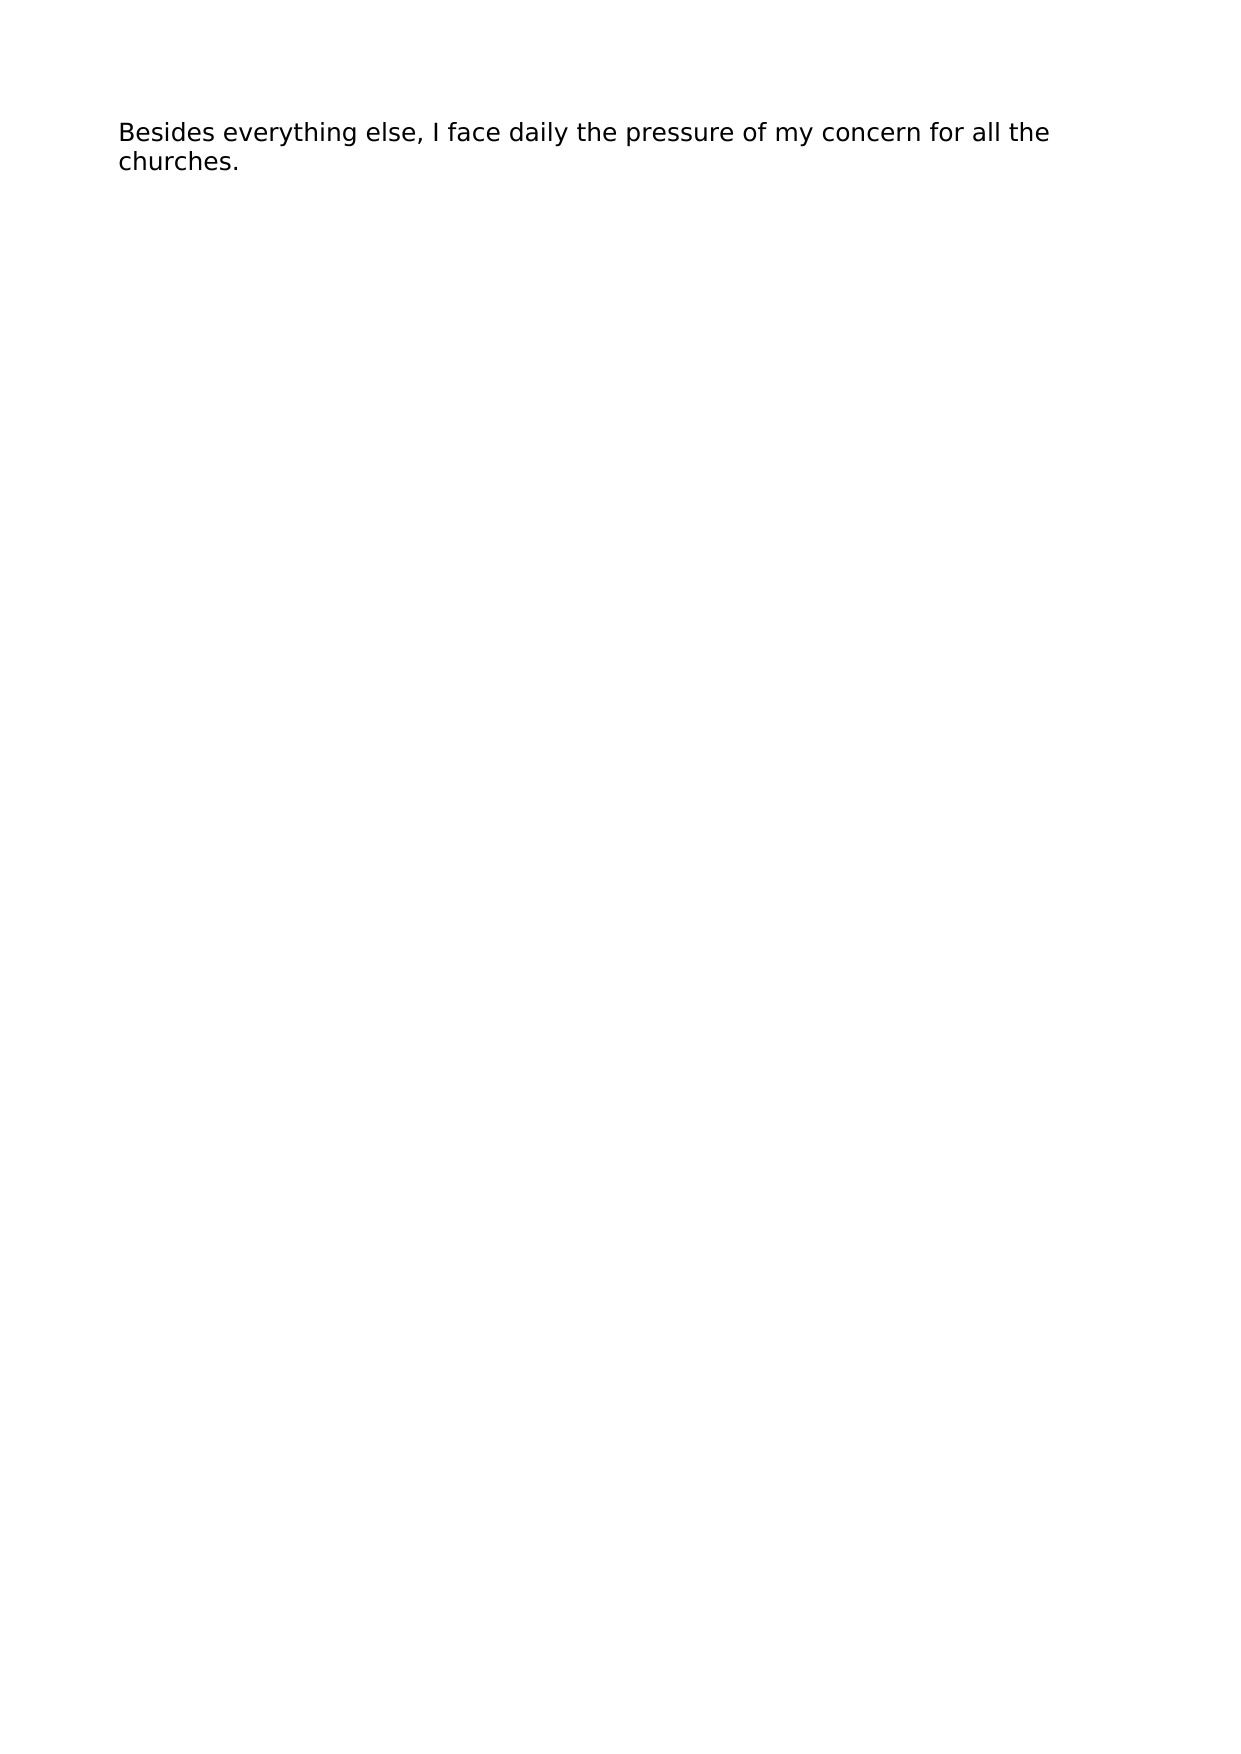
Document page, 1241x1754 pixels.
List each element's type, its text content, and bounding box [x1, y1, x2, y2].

text Besides everything else, I face daily the pressure of my concern for all the churches. [118, 118, 1122, 176]
